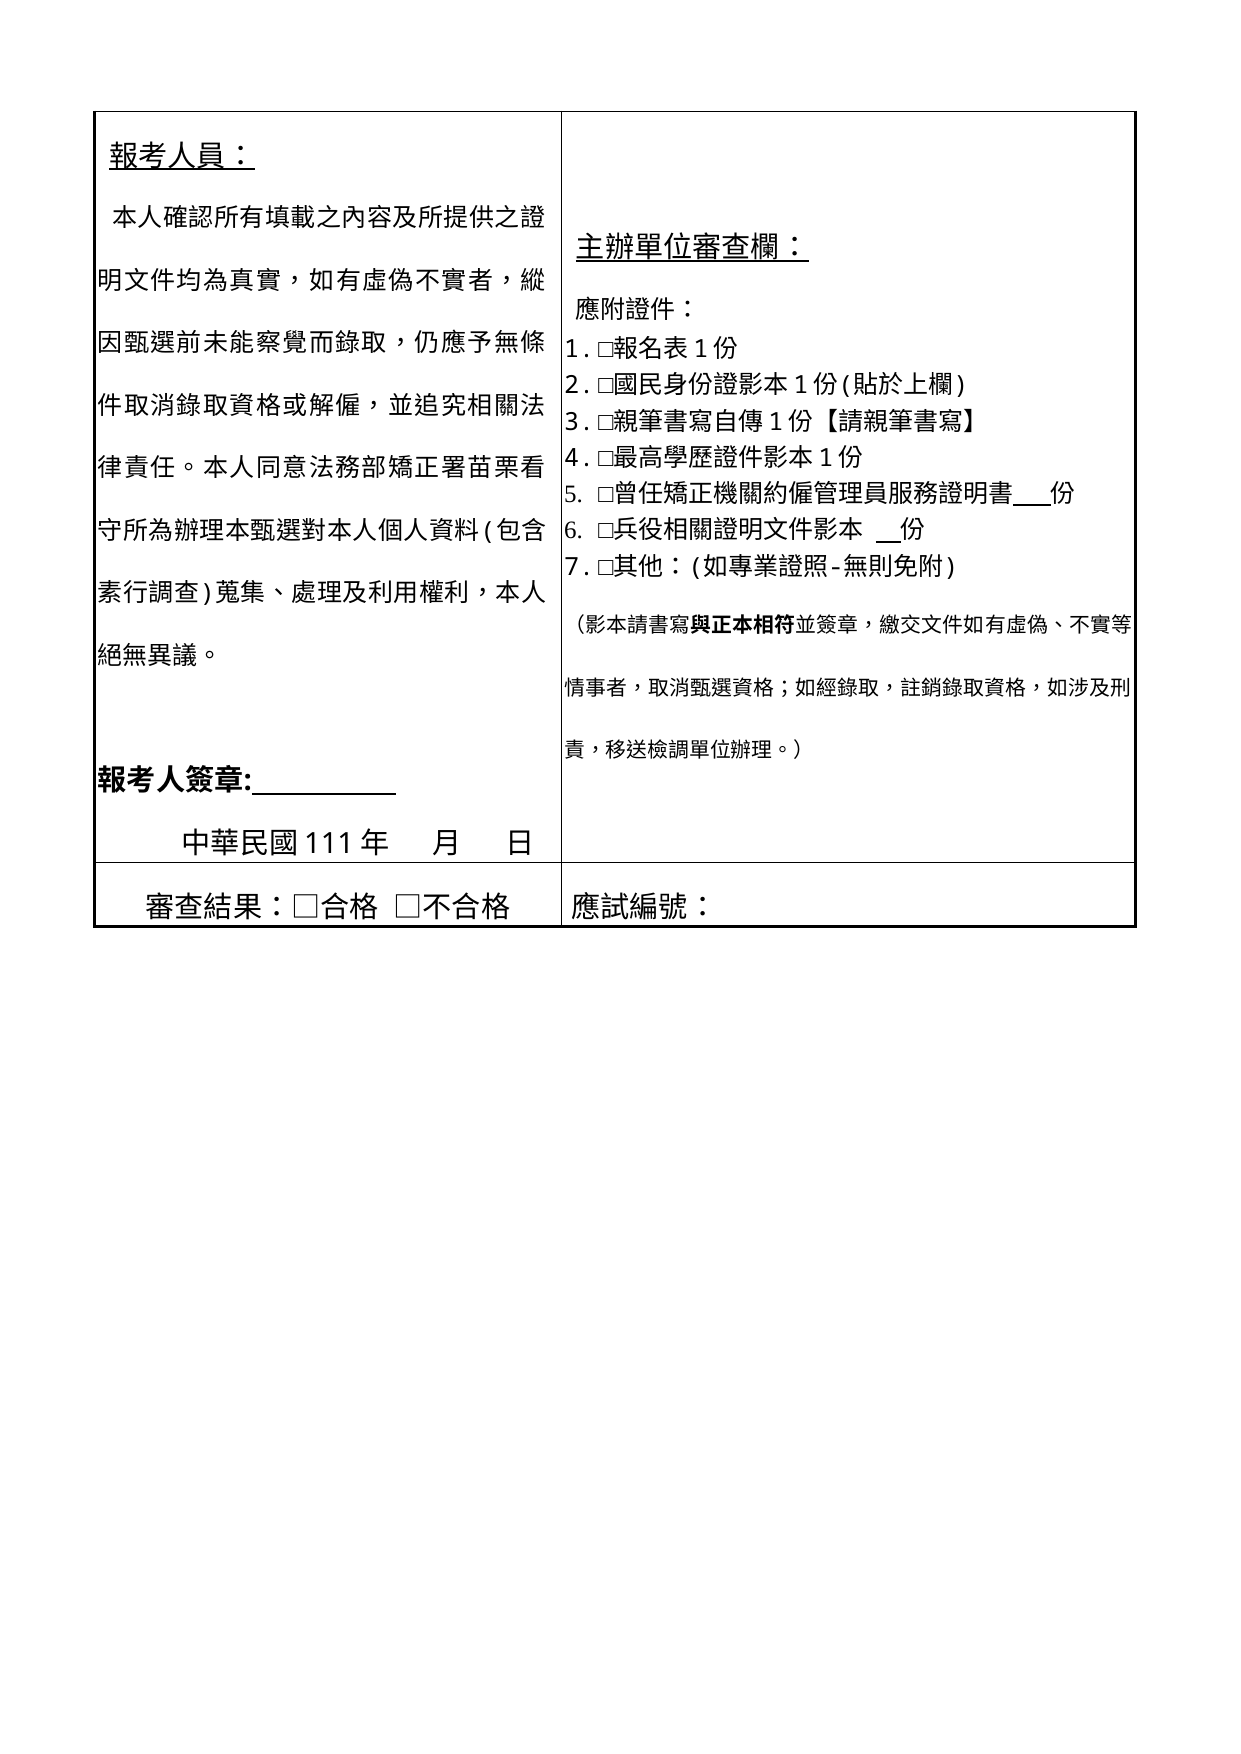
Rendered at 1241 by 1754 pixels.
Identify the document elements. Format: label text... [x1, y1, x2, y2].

table_cell 應試編號： [562, 863, 1134, 925]
table_cell 審查結果：□合格 □不合格 [96, 863, 561, 925]
table_cell 報考人員： 本人確認所有填載之內容及所提供之證明文件均為真實，如有虛偽不實者，縱因甄選前未能察覺而錄取，仍應予無條件取消錄取資格或解僱，並追究相關法律責任。本人同意法務部矯正署苗栗看守所為辦理本甄選對本人個人資料(包含素行調查)蒐集、處理及利用權利，本人絕無異議。 報考人簽章: 中華民國111年 月 日 [96, 112, 561, 862]
table_cell 主辦單位審查欄： 應附證件： □報名表1份 □國民身份證影本1份(貼於上欄) □親筆書寫自傳1份【請親筆書寫】 □最高學歷證件影本1份 □曾任矯正機關約僱管理員服務證明書 份 □兵役相關證明文件影本 份 □其他：(如專業證照-無則免附) （影本請書寫與正本相符並簽章，繳交文件如有虛偽、不實等情事者，取消甄選資格；如經錄取，註銷錄取資格，如涉及刑責，移送檢調單位辦理。） [562, 112, 1134, 862]
